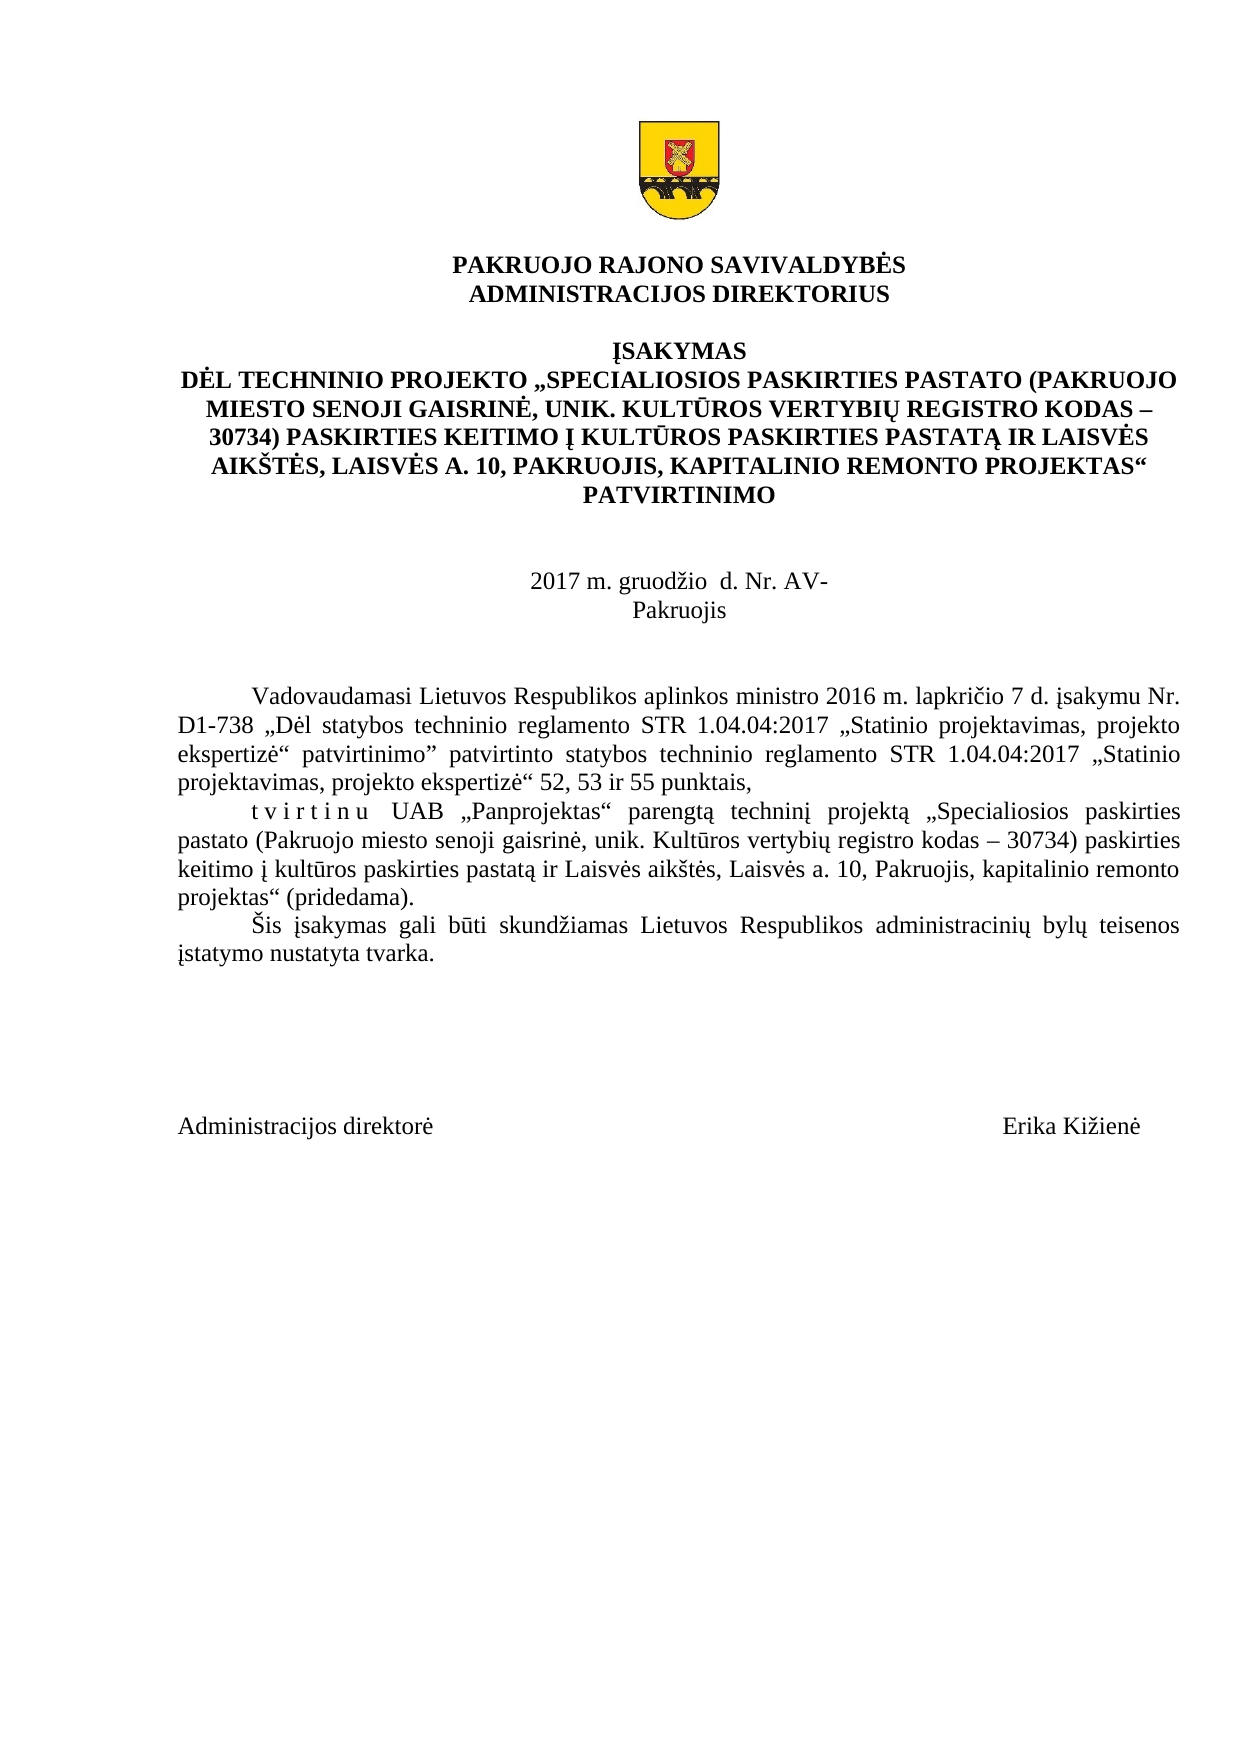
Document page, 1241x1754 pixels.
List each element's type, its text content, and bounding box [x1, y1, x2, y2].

text tvirtinu UAB „Panprojektas“ parengtą techninį projektą „Specialiosios paskirties pastato (Pakruojo miesto senoji gaisrinė, unik. Kultūros vertybių registro kodas – 30734) paskirties keitimo į kultūros paskirties pastatą ir Laisvės aikštės, Laisvės a. 10, Pakruojis, kapitalinio remonto projektas“ (pridedama). [177, 796, 1181, 911]
text DĖL TECHNINIO PROJEKTO „SPECIALIOSIOS PASKIRTIES PASTATO (PAKRUOJO MIESTO SENOJI GAISRINĖ, UNIK. KULTŪROS VERTYBIŲ REGISTRO KODAS – 30734) PASKIRTIES KEITIMO Į KULTŪROS PASKIRTIES PASTATĄ IR LAISVĖS AIKŠTĖS, LAISVĖS A. 10, PAKRUOJIS, KAPITALINIO REMONTO PROJEKTAS“ PATVIRTINIMO [177, 365, 1181, 509]
text ADMINISTRACIJOS DIREKTORIUS [177, 279, 1181, 307]
text Pakruojis [177, 595, 1181, 624]
text ĮSAKYMAS [177, 336, 1181, 365]
text Šis įsakymas gali būti skundžiamas Lietuvos Respublikos administracinių bylų teisenos įstatymo nustatyta tvarka. [177, 911, 1181, 967]
text Administracijos direktorė Erika Kižienė [177, 1111, 1181, 1140]
text 2017 m. gruodžio d. Nr. AV- [177, 566, 1181, 595]
text PAKRUOJO RAJONO SAVIVALDYBĖS [177, 250, 1181, 279]
text Vadovaudamasi Lietuvos Respublikos aplinkos ministro 2016 m. lapkričio 7 d. įsakymu Nr. D1-738 „Dėl statybos techninio reglamento STR 1.04.04:2017 „Statinio projektavimas, projekto ekspertizė“ patvirtinimo” patvirtinto statybos techninio reglamento STR 1.04.04:2017 „Statinio projektavimas, projekto ekspertizė“ 52, 53 ir 55 punktais, [177, 681, 1181, 796]
